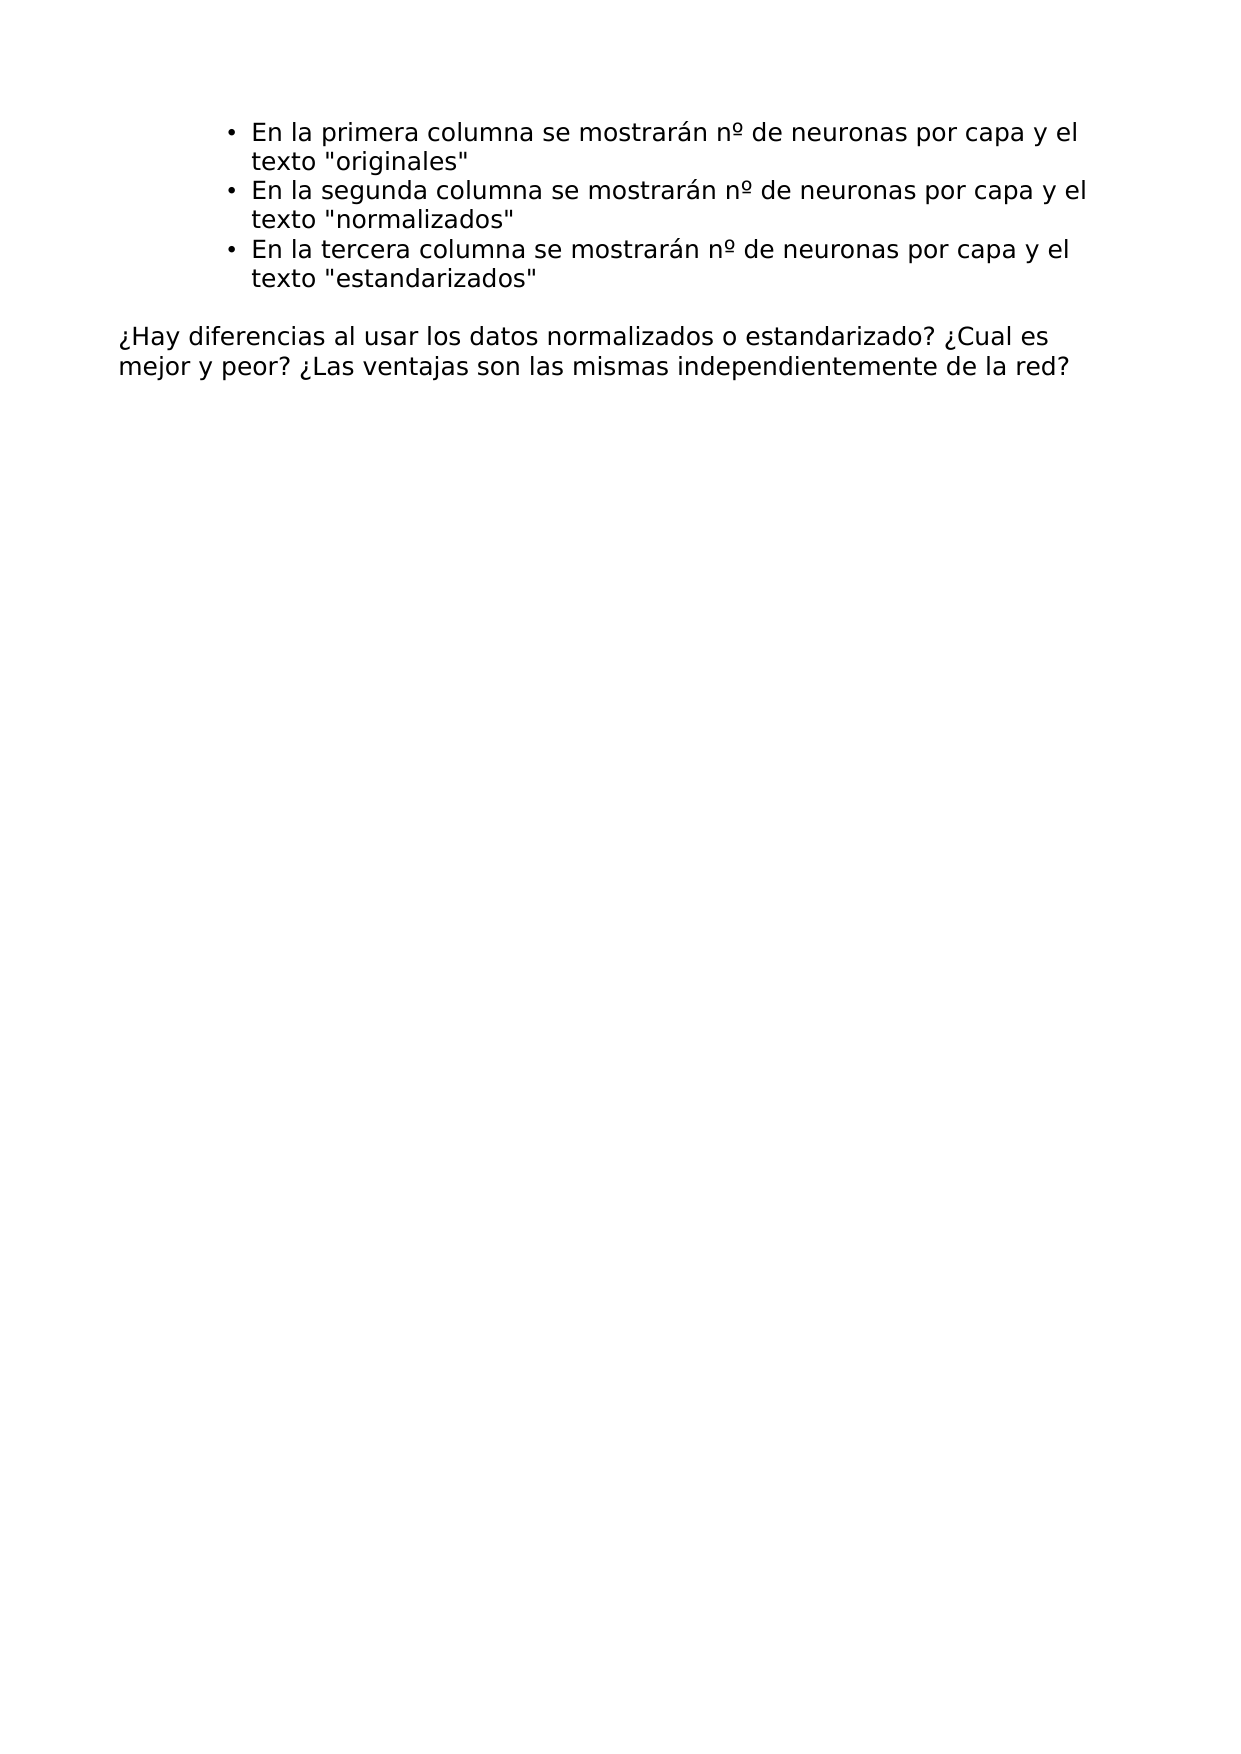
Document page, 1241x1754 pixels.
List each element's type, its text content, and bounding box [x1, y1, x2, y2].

list En la primera columna se mostrarán nº de neuronas por capa y el texto "originales" [236, 118, 1122, 176]
text ¿Hay diferencias al usar los datos normalizados o estandarizado? ¿Cual es mejor y peor? ¿Las ventajas son las mismas independientemente de la red? [118, 323, 1122, 381]
list En la tercera columna se mostrarán nº de neuronas por capa y el texto "estandarizados" [236, 235, 1122, 293]
list En la segunda columna se mostrarán nº de neuronas por capa y el texto "normalizados" [236, 176, 1122, 235]
